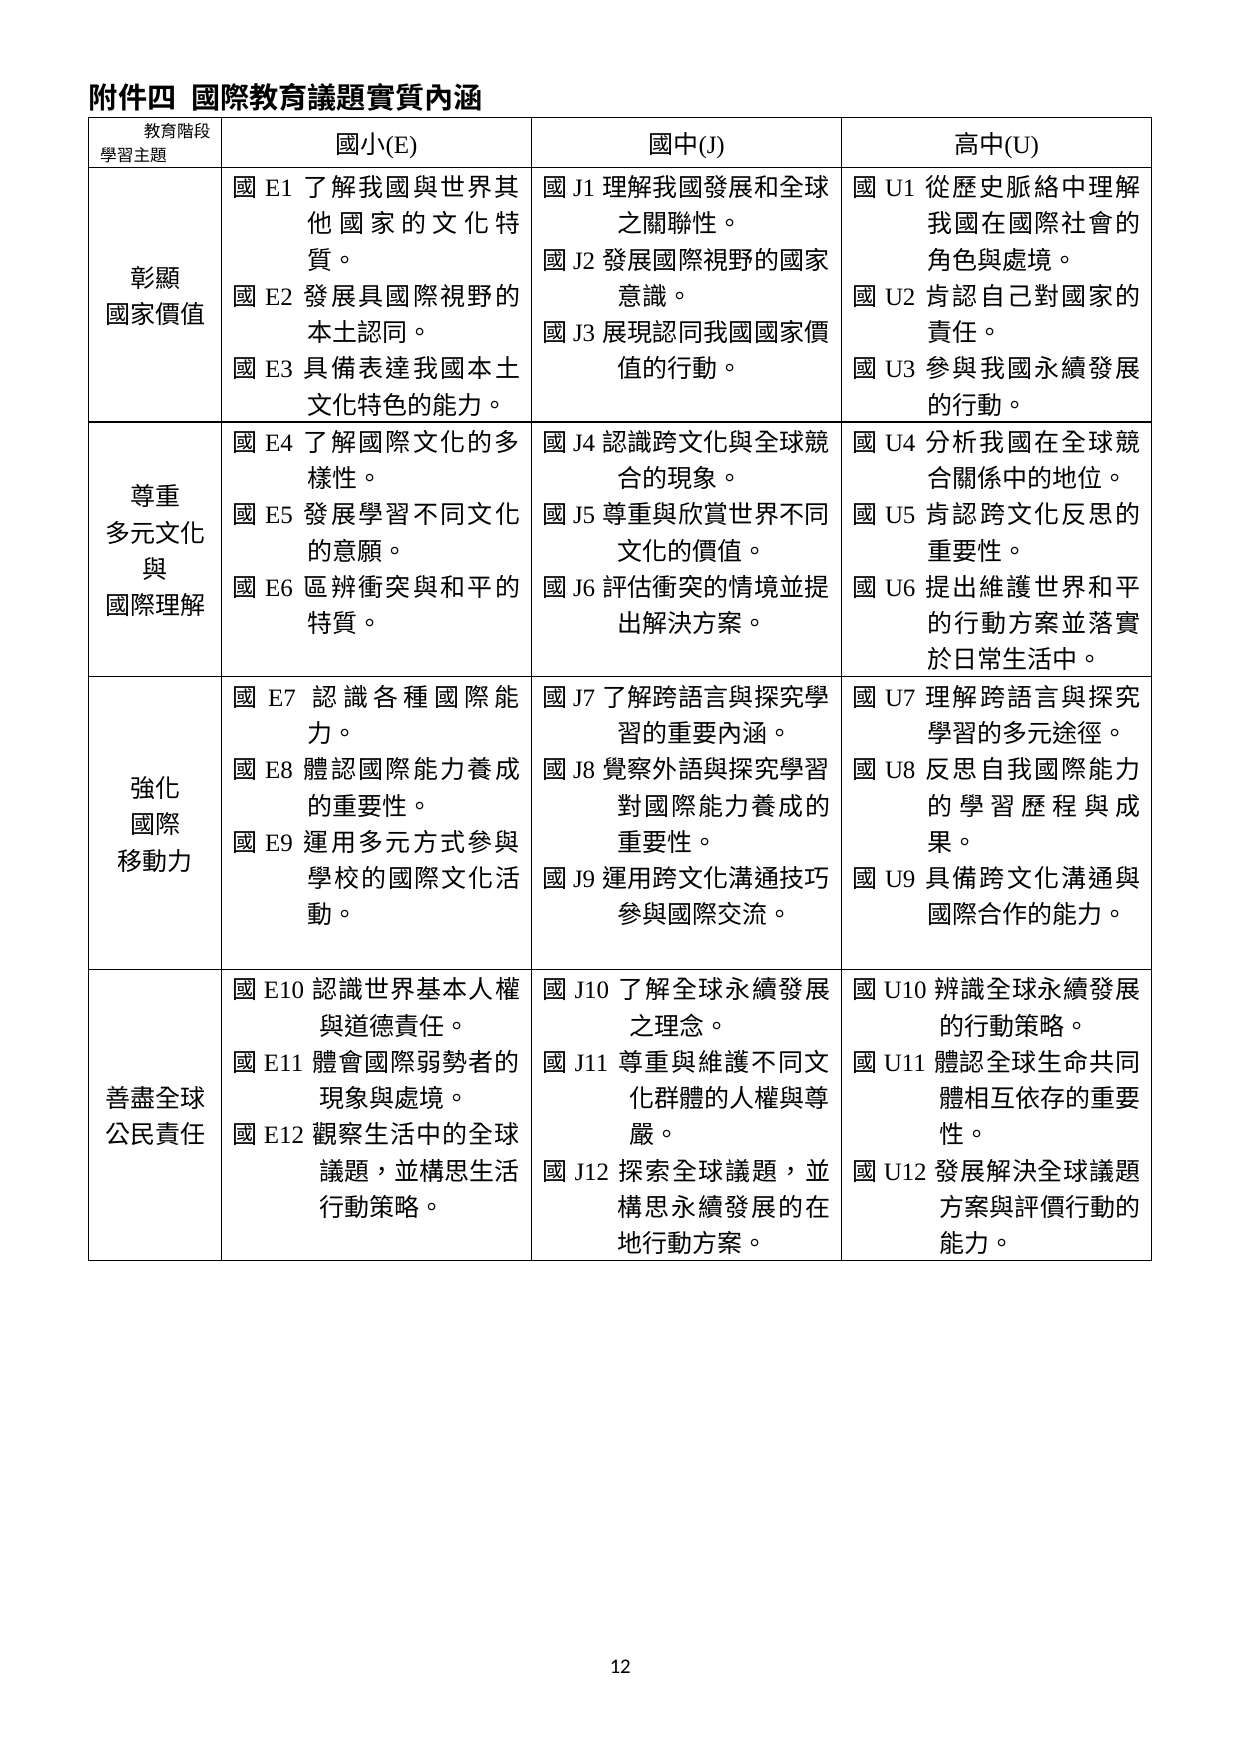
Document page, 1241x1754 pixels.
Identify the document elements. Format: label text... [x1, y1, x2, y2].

table_cell 善盡全球 公民責任 [89, 970, 221, 1260]
table_cell 強化 國際 移動力 [89, 677, 221, 969]
table_cell 國E10 認識世界基本人權與道德責任。 國E11 體會國際弱勢者的現象與處境。 國E12 觀察生活中的全球議題，並構思生活行動策略。 [222, 970, 531, 1260]
table_cell 國E4 了解國際文化的多樣性。 國E5 發展學習不同文化的意願。 國E6 區辨衝突與和平的特質。 [222, 423, 531, 676]
table_cell 國U7 理解跨語言與探究學習的多元途徑。 國U8 反思自我國際能力的學習歷程與成果。 國U9 具備跨文化溝通與國際合作的能力。 [842, 677, 1151, 969]
table_header 高中(U) [842, 118, 1151, 167]
table_cell 國U10 辨識全球永續發展的行動策略。 國U11 體認全球生命共同體相互依存的重要性。 國U12 發展解決全球議題方案與評價行動的能力。 [842, 970, 1151, 1260]
table_cell 國U4 分析我國在全球競合關係中的地位。 國U5 肯認跨文化反思的重要性。 國U6 提出維護世界和平的行動方案並落實於日常生活中。 [842, 423, 1151, 676]
table_cell 國J1 理解我國發展和全球之關聯性。 國J2 發展國際視野的國家意識。 國J3 展現認同我國國家價值的行動。 [532, 168, 841, 421]
table_cell 國J4 認識跨文化與全球競合的現象。 國J5 尊重與欣賞世界不同文化的價值。 國J6 評估衝突的情境並提出解決方案。 [532, 423, 841, 676]
table_cell 國J7 了解跨語言與探究學習的重要內涵。 國J8 覺察外語與探究學習對國際能力養成的重要性。 國J9 運用跨文化溝通技巧參與國際交流。 [532, 677, 841, 969]
table_cell 國E1 了解我國與世界其他國家的文化特質。 國E2 發展具國際視野的本土認同。 國E3 具備表達我國本土文化特色的能力。 [222, 168, 531, 421]
table_header 國中(J) [532, 118, 841, 167]
text 附件四 國際教育議題實質內涵 [89, 75, 1152, 117]
table_header 國小(E) [222, 118, 531, 167]
table_cell 彰顯 國家價值 [89, 168, 221, 421]
table_header 教育階段 學習主題 [89, 118, 221, 167]
table_cell 國U1 從歷史脈絡中理解我國在國際社會的角色與處境。 國U2 肯認自己對國家的責任。 國U3 參與我國永續發展的行動。 [842, 168, 1151, 421]
table_cell 國J10 了解全球永續發展之理念。 國J11 尊重與維護不同文化群體的人權與尊嚴。 國J12 探索全球議題，並構思永續發展的在地行動方案。 [532, 970, 841, 1260]
table_cell 尊重 多元文化與 國際理解 [89, 423, 221, 676]
table_cell 國E7 認識各種國際能力。 國E8 體認國際能力養成的重要性。 國E9 運用多元方式參與學校的國際文化活動。 [222, 677, 531, 969]
